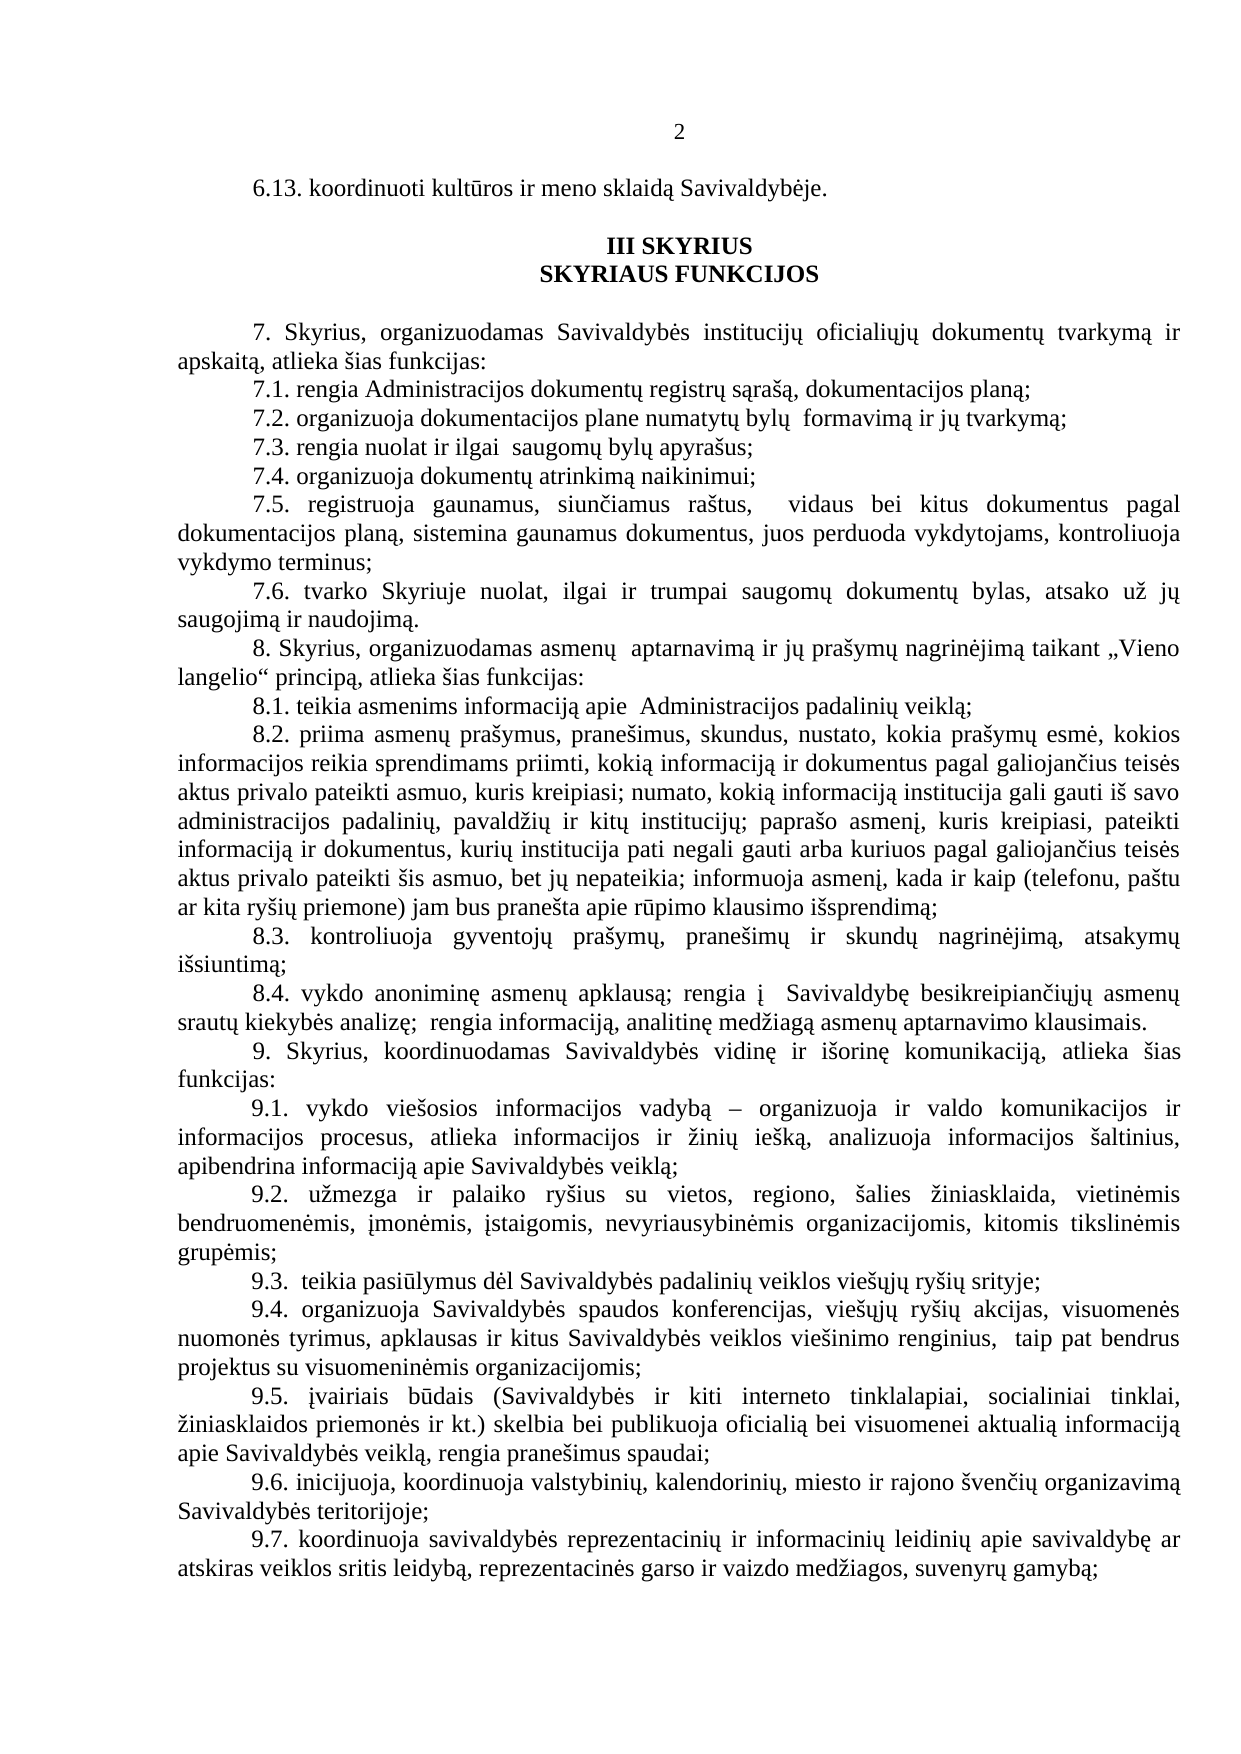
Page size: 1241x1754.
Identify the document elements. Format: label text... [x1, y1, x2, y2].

text 9.7. koordinuoja savivaldybės reprezentacinių ir informacinių leidinių apie savivaldybę ar atskiras veiklos sritis leidybą, reprezentacinės garso ir vaizdo medžiagos, suvenyrų gamybą; [177, 1524, 1181, 1582]
text 8.1. teikia asmenims informaciją apie Administracijos padalinių veiklą; [177, 691, 1181, 719]
text 9.5. įvairiais būdais (Savivaldybės ir kiti interneto tinklalapiai, socialiniai tinklai, žiniasklaidos priemonės ir kt.) skelbia bei publikuoja oficialią bei visuomenei aktualią informaciją apie Savivaldybės veiklą, rengia pranešimus spaudai; [177, 1381, 1181, 1467]
text 8. Skyrius, organizuodamas asmenų aptarnavimą ir jų prašymų nagrinėjimą taikant „Vieno langelio“ principą, atlieka šias funkcijas: [177, 633, 1181, 691]
text 9.3. teikia pasiūlymus dėl Savivaldybės padalinių veiklos viešųjų ryšių srityje; [177, 1266, 1181, 1294]
text 7.4. organizuoja dokumentų atrinkimą naikinimui; [177, 461, 1181, 489]
text 7.6. tvarko Skyriuje nuolat, ilgai ir trumpai saugomų dokumentų bylas, atsako už jų saugojimą ir naudojimą. [177, 576, 1181, 633]
text 8.3. kontroliuoja gyventojų prašymų, pranešimų ir skundų nagrinėjimą, atsakymų išsiuntimą; [177, 921, 1181, 978]
text 8.4. vykdo anoniminę asmenų apklausą; rengia į Savivaldybę besikreipiančiųjų asmenų srautų kiekybės analizę; rengia informaciją, analitinę medžiagą asmenų aptarnavimo klausimais. [177, 978, 1181, 1036]
text 9.1. vykdo viešosios informacijos vadybą – organizuoja ir valdo komunikacijos ir informacijos procesus, atlieka informacijos ir žinių iešką, analizuoja informacijos šaltinius, apibendrina informaciją apie Savivaldybės veiklą; [177, 1093, 1181, 1179]
text 9.6. inicijuoja, koordinuoja valstybinių, kalendorinių, miesto ir rajono švenčių organizavimą Savivaldybės teritorijoje; [177, 1467, 1181, 1524]
text 9. Skyrius, koordinuodamas Savivaldybės vidinę ir išorinę komunikaciją, atlieka šias funkcijas: [177, 1036, 1181, 1093]
text 6.13. koordinuoti kultūros ir meno sklaidą Savivaldybėje. [177, 173, 1181, 202]
text 7.5. registruoja gaunamus, siunčiamus raštus, vidaus bei kitus dokumentus pagal dokumentacijos planą, sistemina gaunamus dokumentus, juos perduoda vykdytojams, kontroliuoja vykdymo terminus; [177, 489, 1181, 576]
text 7.2. organizuoja dokumentacijos plane numatytų bylų formavimą ir jų tvarkymą; [252, 403, 1181, 432]
text III SKYRIUS [177, 231, 1181, 259]
text 9.4. organizuoja Savivaldybės spaudos konferencijas, viešųjų ryšių akcijas, visuomenės nuomonės tyrimus, apklausas ir kitus Savivaldybės veiklos viešinimo renginius, taip pat bendrus projektus su visuomeninėmis organizacijomis; [177, 1294, 1181, 1381]
text Skyriaus funkcijos [177, 259, 1181, 288]
text 7.1. rengia Administracijos dokumentų registrų sąrašą, dokumentacijos planą; [177, 374, 1181, 403]
text 9.2. užmezga ir palaiko ryšius su vietos, regiono, šalies žiniasklaida, vietinėmis bendruomenėmis, įmonėmis, įstaigomis, nevyriausybinėmis organizacijomis, kitomis tikslinėmis grupėmis; [177, 1179, 1181, 1266]
text 7.3. rengia nuolat ir ilgai saugomų bylų apyrašus; [177, 432, 1181, 461]
text 7. Skyrius, organizuodamas Savivaldybės institucijų oficialiųjų dokumentų tvarkymą ir apskaitą, atlieka šias funkcijas: [177, 317, 1181, 374]
text 8.2. priima asmenų prašymus, pranešimus, skundus, nustato, kokia prašymų esmė, kokios informacijos reikia sprendimams priimti, kokią informaciją ir dokumentus pagal galiojančius teisės aktus privalo pateikti asmuo, kuris kreipiasi; numato, kokią informaciją institucija gali gauti iš savo administracijos padalinių, pavaldžių ir kitų institucijų; paprašo asmenį, kuris kreipiasi, pateikti informaciją ir dokumentus, kurių institucija pati negali gauti arba kuriuos pagal galiojančius teisės aktus privalo pateikti šis asmuo, bet jų nepateikia; informuoja asmenį, kada ir kaip (telefonu, paštu ar kita ryšių priemone) jam bus pranešta apie rūpimo klausimo išsprendimą; [177, 719, 1181, 921]
